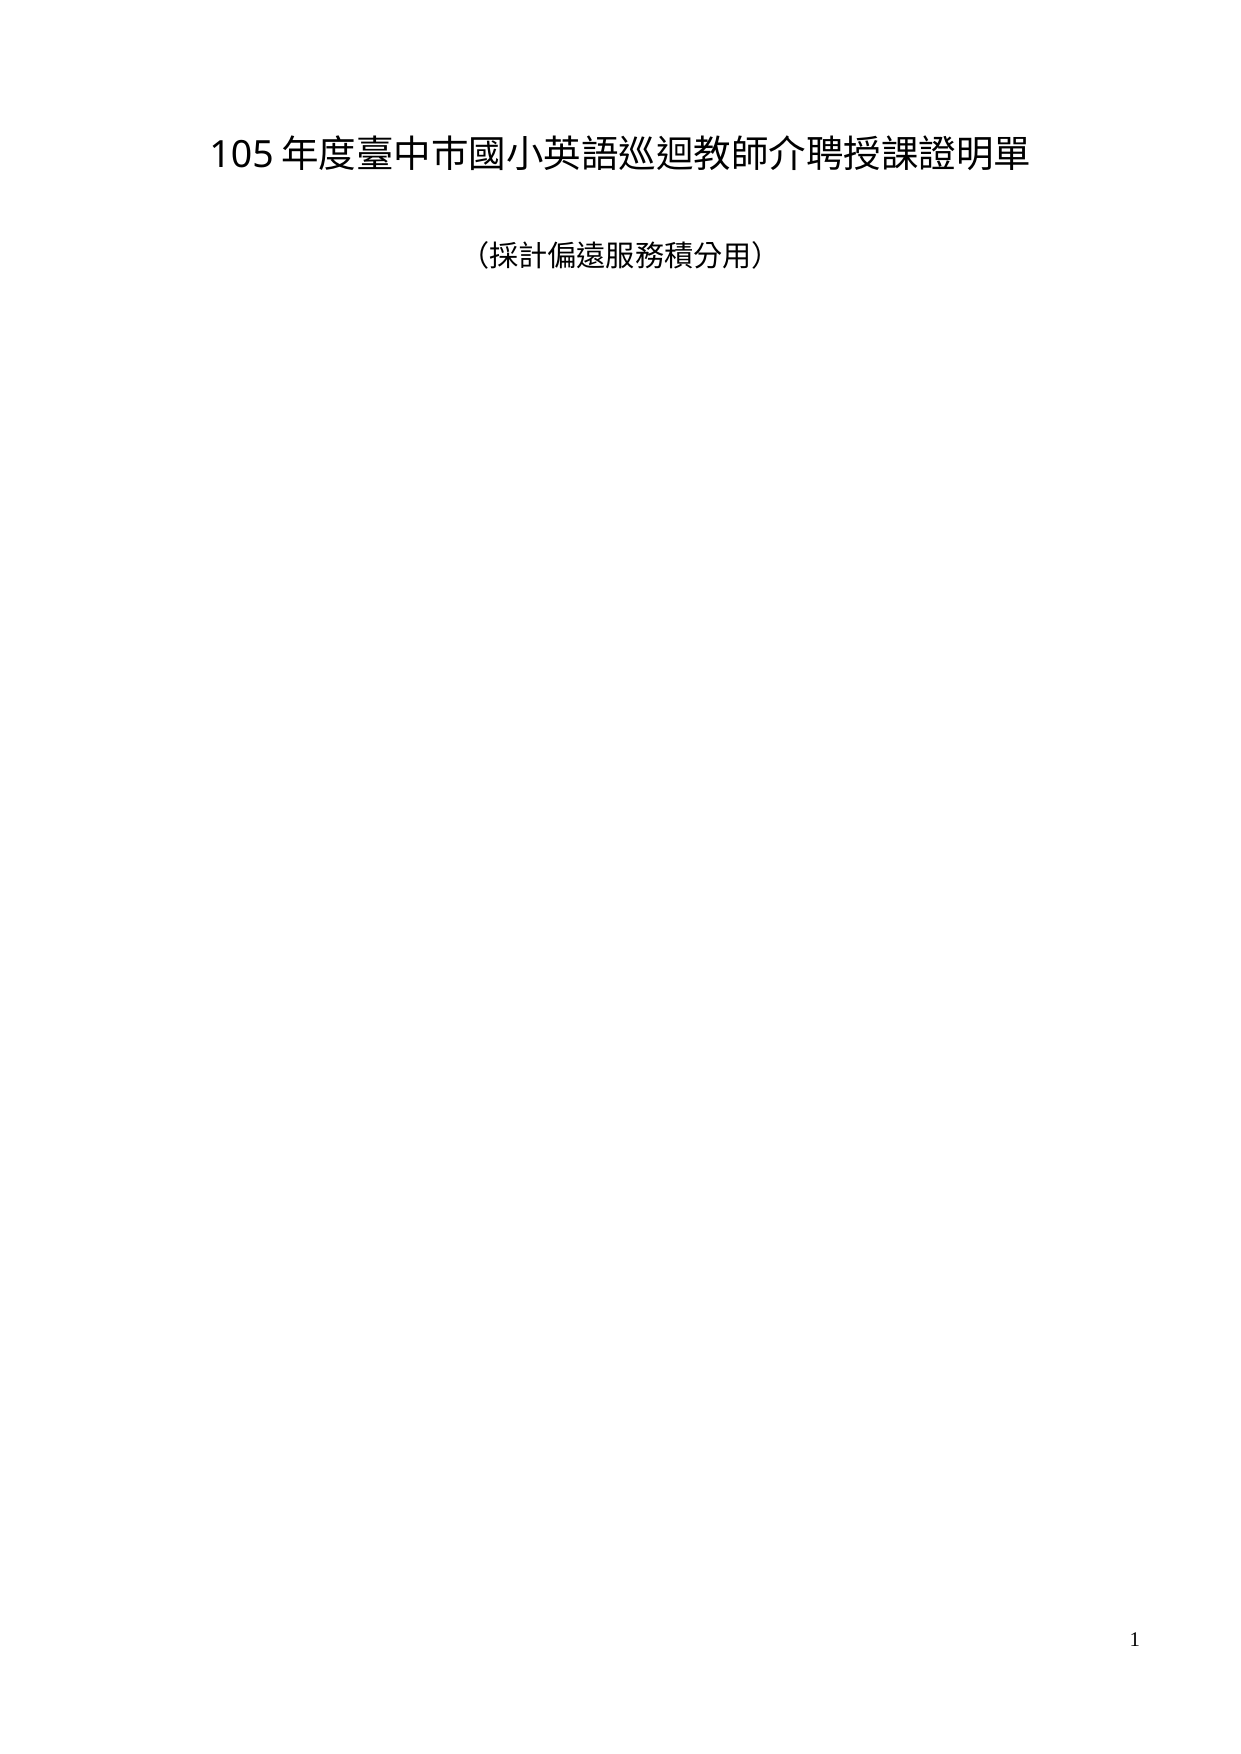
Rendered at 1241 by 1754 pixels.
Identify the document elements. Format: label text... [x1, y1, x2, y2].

subtitle 105年度臺中巿國小英語巡迴教師介聘授課證明單 [100, 114, 1140, 189]
subtitle （採計偏遠服務積分用） [100, 216, 1140, 291]
